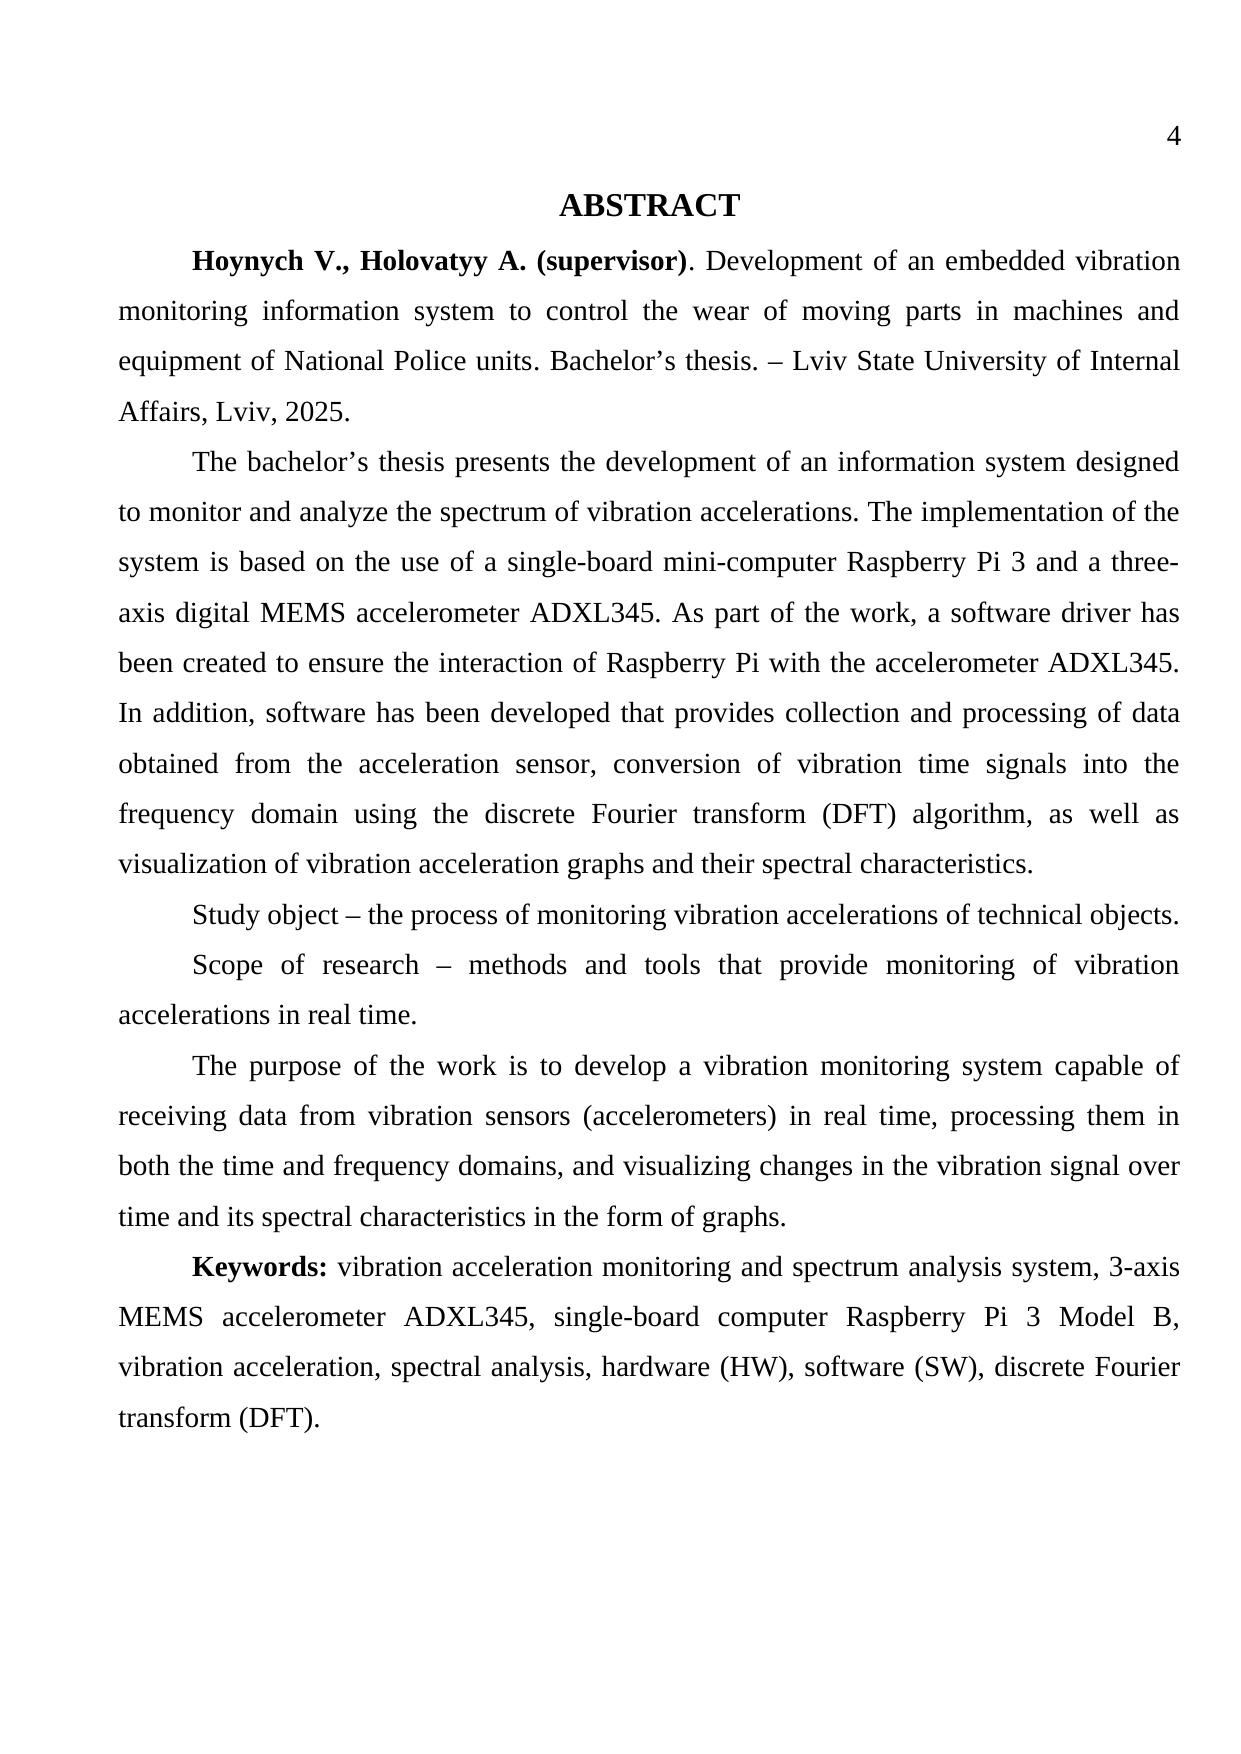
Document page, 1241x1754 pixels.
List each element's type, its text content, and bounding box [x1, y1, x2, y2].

text Abstract [118, 185, 1181, 223]
text The purpose of the work is to develop a vibration monitoring system capable of receiving data from vibration sensors (accelerometers) in real time, processing them in both the time and frequency domains, and visualizing changes in the vibration signal over time and its spectral characteristics in the form of graphs. [118, 1048, 1181, 1232]
text Scope of research – methods and tools that provide monitoring of vibration accelerations in real time. [118, 947, 1181, 1031]
text Hoynych V., Holovatyy A. (supervisor). Development of an embedded vibration monitoring information system to control the wear of moving parts in machines and equipment of National Police units. Bachelor’s thesis. – Lviv State University of Internal Affairs, Lviv, 2025. [118, 243, 1181, 427]
text Study object – the process of monitoring vibration accelerations of technical objects. [118, 897, 1181, 930]
text Keywords: vibration acceleration monitoring and spectrum analysis system, 3-axis MEMS accelerometer ADXL345, single-board computer Raspberry Pi 3 Model B, vibration acceleration, spectral analysis, hardware (HW), software (SW), discrete Fourier transform (DFT). [118, 1249, 1181, 1433]
text The bachelor’s thesis presents the development of an information system designed to monitor and analyze the spectrum of vibration accelerations. The implementation of the system is based on the use of a single-board mini-computer Raspberry Pi 3 and a three-axis digital MEMS accelerometer ADXL345. As part of the work, a software driver has been created to ensure the interaction of Raspberry Pi with the accelerometer ADXL345. In addition, software has been developed that provides collection and processing of data obtained from the acceleration sensor, conversion of vibration time signals into the frequency domain using the discrete Fourier transform (DFT) algorithm, as well as visualization of vibration acceleration graphs and their spectral characteristics. [118, 444, 1181, 880]
